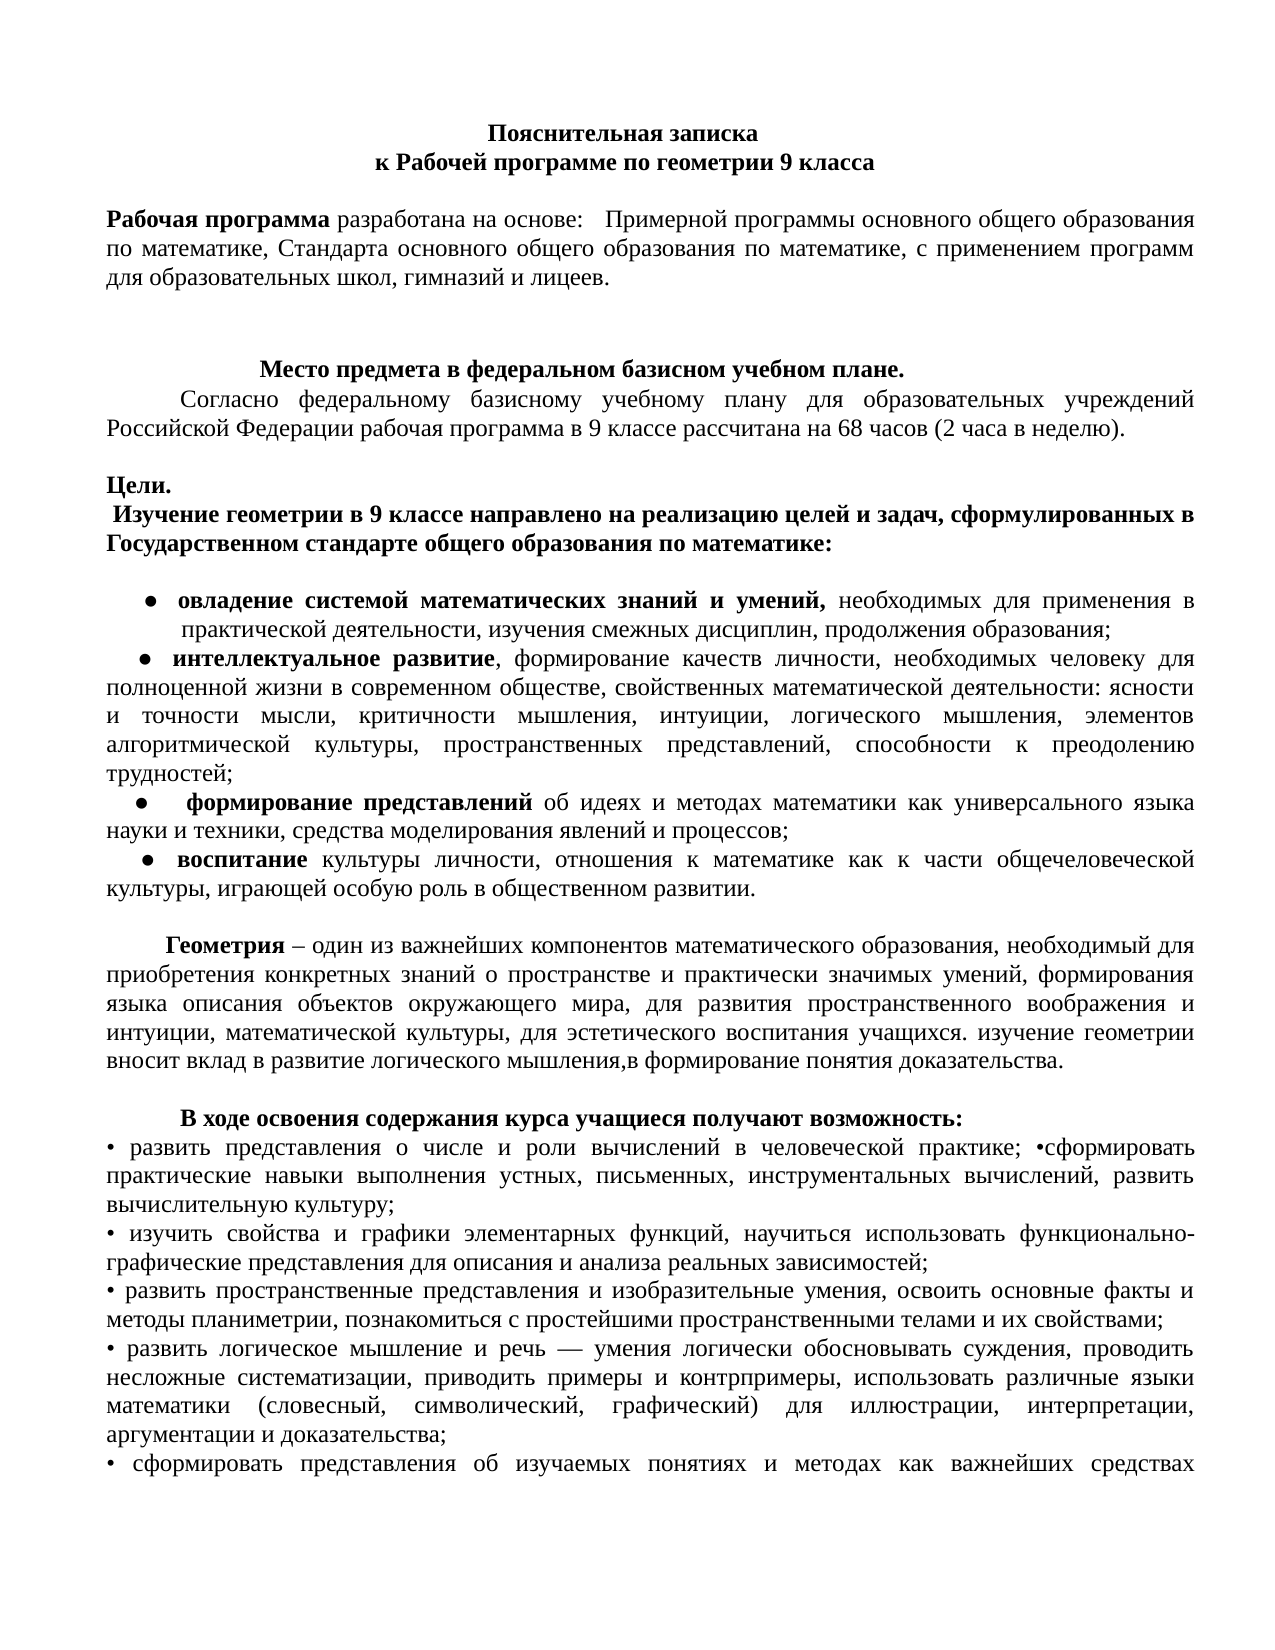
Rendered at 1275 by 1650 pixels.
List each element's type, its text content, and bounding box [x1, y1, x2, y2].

text l воспитание культуры личности, отношения к математике как к части общечеловеческой культуры, играющей особую роль в общественном развитии. [106, 844, 1195, 902]
text Геометрия – один из важнейших компонентов математического образования, необходимый для приобретения конкретных знаний о пространстве и практически значимых умений, формирования языка описания объектов окружающего мира, для развития пространственного воображения и интуиции, математической культуры, для эстетического воспитания учащихся. изучение геометрии вносит вклад в развитие логического мышления,в формирование понятия доказательства. [106, 930, 1195, 1074]
text В ходе освоения содержания курса учащиеся получают возможность: [106, 1103, 1195, 1132]
text l овладение системой математических знаний и умений, необходимых для применения в практической деятельности, изучения смежных дисциплин, продолжения образования; [144, 585, 1195, 643]
text Согласно федеральному базисному учебному плану для образовательных учреждений Российской Федерации рабочая программа в 9 классе рассчитана на 68 часов (2 часа в неделю). [106, 384, 1195, 442]
text Место предмета в федеральном базисном учебном плане. [106, 348, 1195, 384]
text Пояснительная записка [106, 118, 1195, 147]
text Изучение геометрии в 9 классе направлено на реализацию целей и задач, сформулированных в Государственном стандарте общего образования по математике: [106, 499, 1195, 557]
text l интеллектуальное развитие, формирование качеств личности, необходимых человеку для полноценной жизни в современном обществе, свойственных математической деятельности: ясности и точности мысли, критичности мышления, интуиции, логического мышления, элементов алгоритмической культуры, пространственных представлений, способности к преодолению трудностей; [106, 643, 1195, 787]
text • изучить свойства и графики элементарных функций, научить­ся использовать функционально-графические представления для описания и анализа реальных зависимостей; [106, 1218, 1195, 1275]
text l формирование представлений об идеях и методах математики как универсального языка науки и техники, средства моделирования явлений и процессов; [106, 787, 1195, 844]
text Рабочая программа разработана на основе: Примерной программы основного общего образования по математике, Стандарта основного общего образования по математике, с применением программ для образовательных школ, гимназий и лицеев. [106, 204, 1195, 291]
text Цели. [106, 470, 1195, 499]
text • развить логическое мышление и речь — умения логически обосновывать суждения, проводить несложные систематизации, приводить примеры и контрпримеры, использовать различные языки математики (словесный, символический, графический) для иллюстрации, интерпретации, аргументации и доказательства; [106, 1333, 1195, 1448]
text • развить представления о числе и роли вычислений в человече­ской практике; •сформировать практические навыки выполнения устных, письменных, инструментальных вычислений, развить вычислительную культуру; [106, 1132, 1195, 1218]
text к Рабочей программе по геометрии 9 класса [106, 147, 1195, 176]
text • развить пространственные представления и изобразительные умения, освоить основные факты и методы планиметрии, позна­комиться с простейшими пространственными телами и их свой­ствами; [106, 1275, 1195, 1333]
text • сформировать представления об изучаемых понятиях и мето­дах как важнейших средствах [106, 1448, 1195, 1477]
